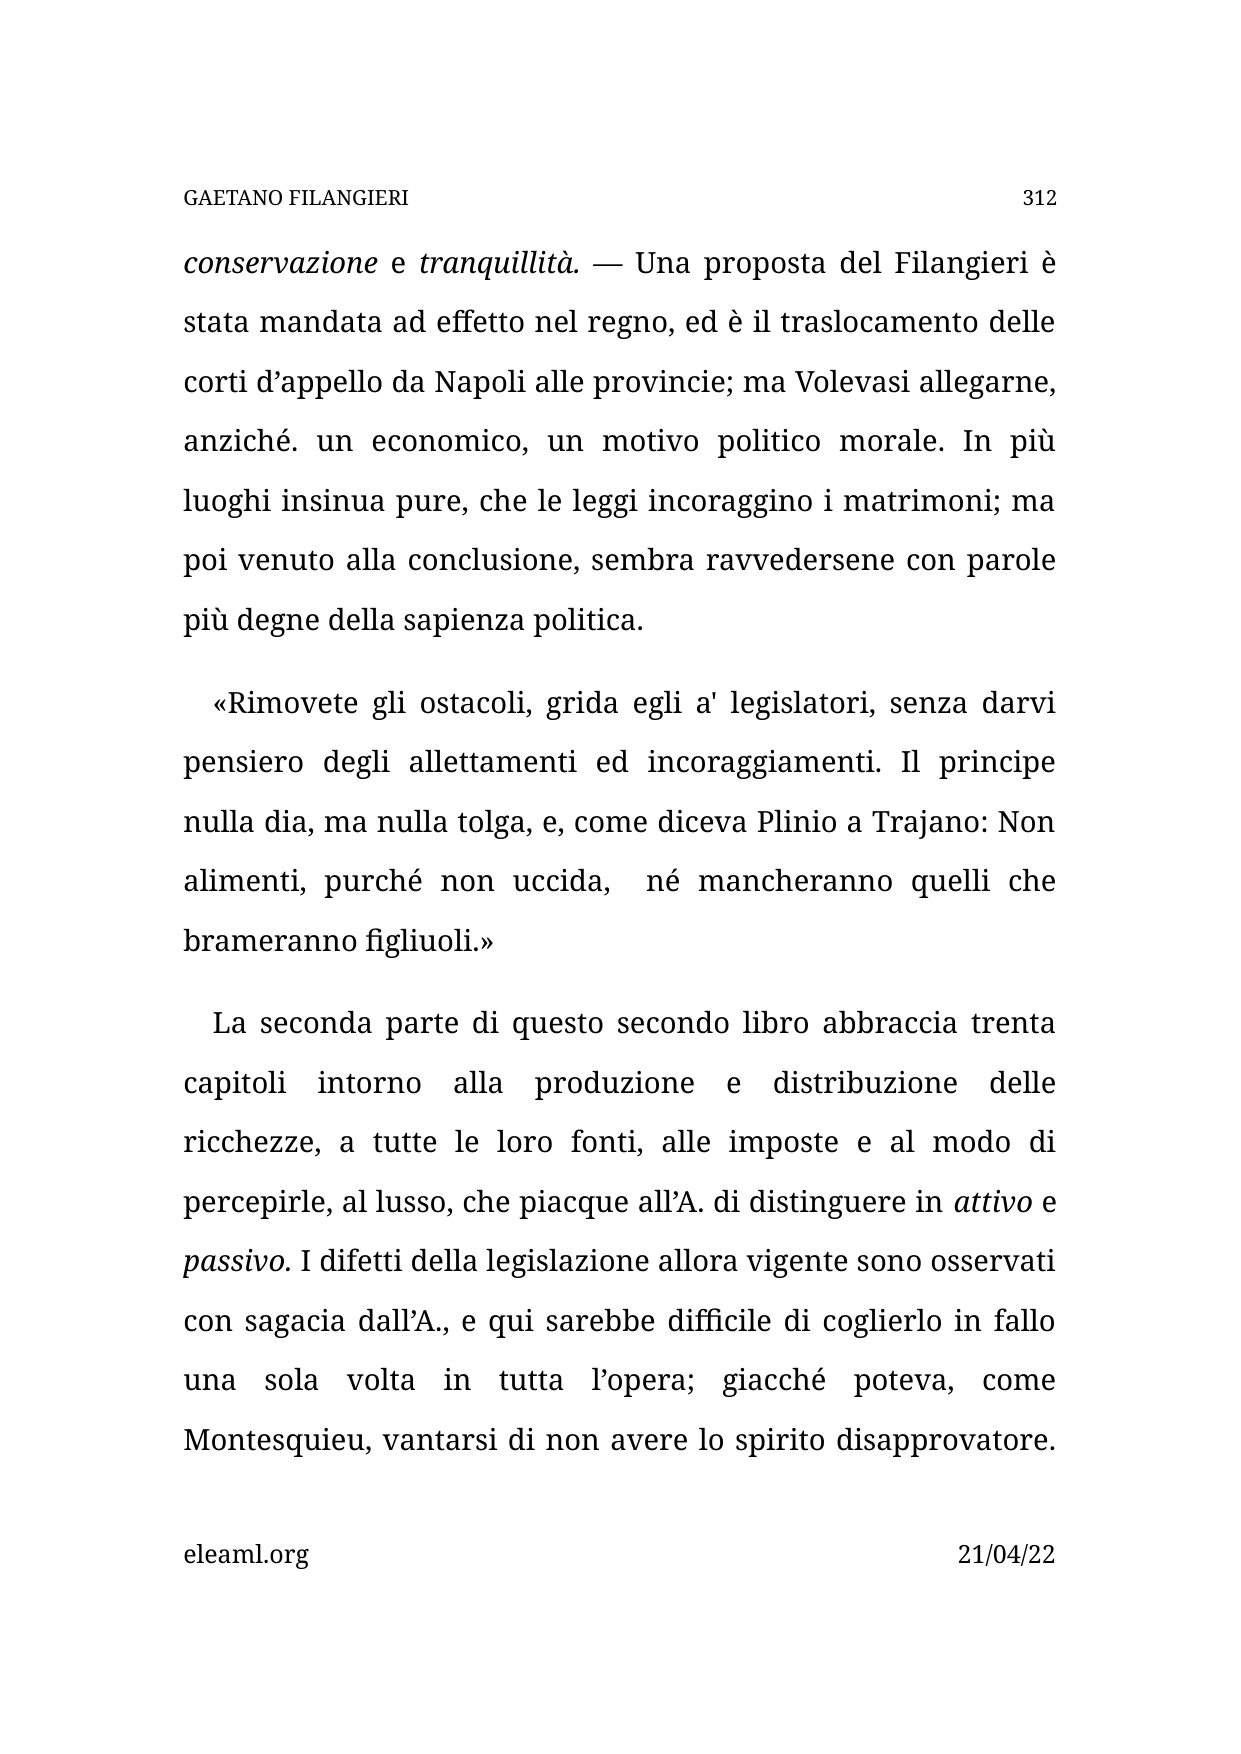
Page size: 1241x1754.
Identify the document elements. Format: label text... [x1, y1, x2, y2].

text conservazione e tranquillità. — Una proposta del Filangieri è stata mandata ad effetto nel regno, ed è il traslocamento delle corti d’appello da Napoli alle provincie; ma Volevasi allegarne, anziché. un economico, un motivo politico morale. In più luoghi insinua pure, che le leggi incoraggino i matrimoni; ma poi venuto alla conclusione, sembra ravvedersene con parole più degne della sapienza politica. [183, 242, 1057, 638]
text «Rimovete gli ostacoli, grida egli a' legislatori, senza darvi pensiero degli allettamenti ed incoraggiamenti. Il principe nulla dia, ma nulla tolga, e, come diceva Plinio a Trajano: Non alimenti, purché non uccida, né mancheranno quelli che brameranno figliuoli.» [183, 682, 1057, 959]
text La seconda parte di questo secondo libro abbraccia trenta capitoli intorno alla produzione e distribuzione delle ricchezze, a tutte le loro fonti, alle imposte e al modo di percepirle, al lusso, che piacque all’A. di distinguere in attivo e passivo. I difetti della legislazione allora vigente sono osservati con sagacia dall’A., e qui sarebbe difficile di coglierlo in fallo una sola volta in tutta l’opera; giacché poteva, come Montesquieu, vantarsi di non avere lo spirito disapprovatore. [183, 1003, 1057, 1459]
